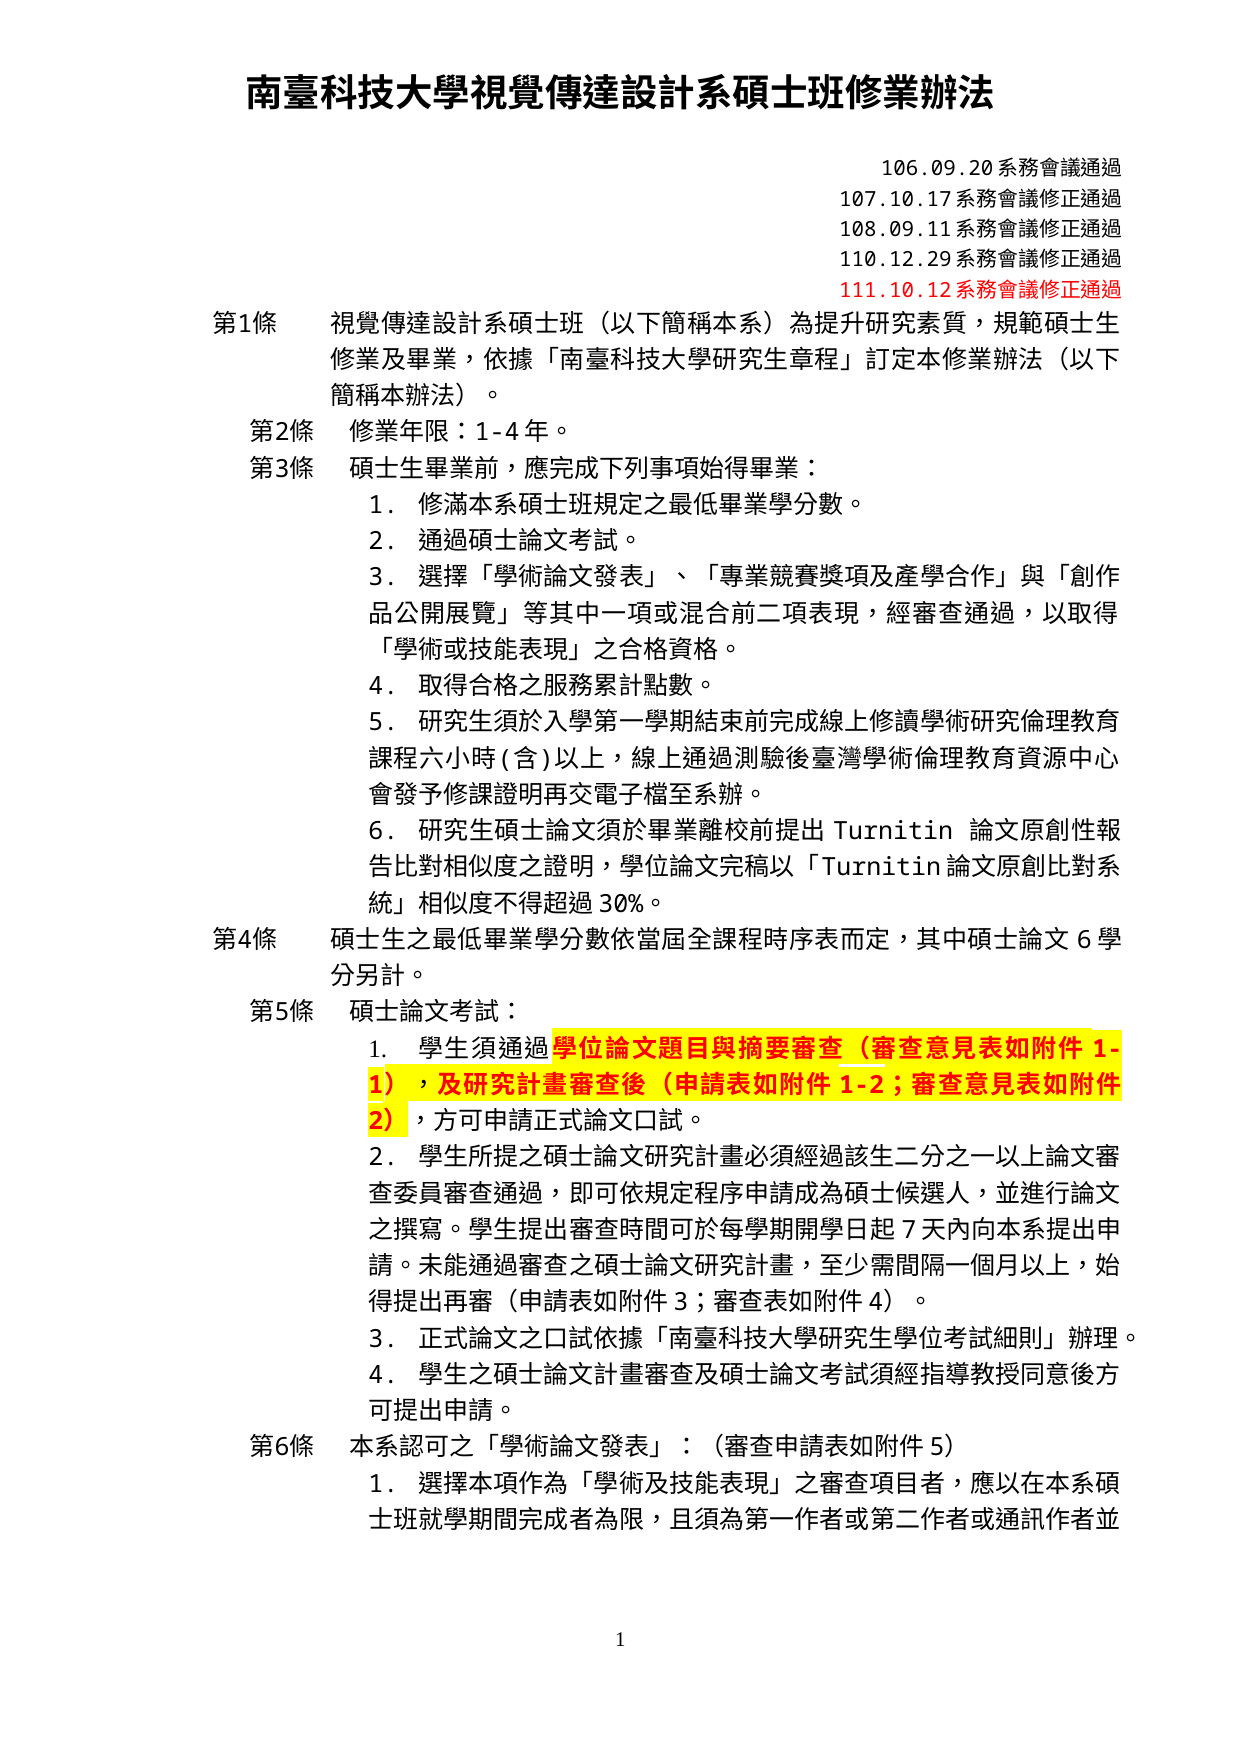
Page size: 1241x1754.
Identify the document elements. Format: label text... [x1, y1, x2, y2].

list 研究生碩士論文須於畢業離校前提出Turnitin 論文原創性報告比對相似度之證明，學位論文完稿以「Turnitin論文原創比對系統」相似度不得超過30%。 [368, 811, 1122, 919]
list 視覺傳達設計系碩士班（以下簡稱本系）為提升研究素質，規範碩士生修業及畢業，依據「南臺科技大學研究生章程」訂定本修業辦法（以下簡稱本辦法）。 [212, 303, 1122, 412]
text 111.10.12系務會議修正通過 [118, 273, 1122, 303]
list 選擇「學術論文發表」、「專業競賽獎項及產學合作」與「創作品公開展覽」等其中一項或混合前二項表現，經審查通過，以取得「學術或技能表現」之合格資格。 [368, 557, 1122, 666]
list 正式論文之口試依據「南臺科技大學研究生學位考試細則」辦理。 [368, 1318, 1122, 1354]
text 106.09.20系務會議通過 [118, 152, 1122, 182]
list 碩士生之最低畢業學分數依當屆全課程時序表而定，其中碩士論文6學分另計。 [212, 919, 1122, 992]
list 取得合格之服務累計點數。 [368, 666, 1122, 702]
list 修滿本系碩士班規定之最低畢業學分數。 [368, 484, 1122, 521]
list 學生之碩士論文計畫審查及碩士論文考試須經指導教授同意後方可提出申請。 [368, 1354, 1122, 1427]
text 110.12.29系務會議修正通過 [118, 242, 1122, 273]
list 學生所提之碩士論文研究計畫必須經過該生二分之一以上論文審查委員審查通過，即可依規定程序申請成為碩士候選人，並進行論文之撰寫。學生提出審查時間可於每學期開學日起7天內向本系提出申請。未能通過審查之碩士論文研究計畫，至少需間隔一個月以上，始得提出再審（申請表如附件3；審查表如附件4）。 [368, 1137, 1122, 1318]
list 通過碩士論文考試。 [368, 521, 1122, 557]
text 南臺科技大學視覺傳達設計系碩士班修業辦法 [118, 63, 1122, 117]
list 本系認可之「學術論文發表」：（審查申請表如附件5） [249, 1427, 1122, 1463]
list 碩士論文考試： [249, 992, 1122, 1028]
list 碩士生畢業前，應完成下列事項始得畢業： [249, 448, 1122, 484]
list 研究生須於入學第一學期結束前完成線上修讀學術研究倫理教育課程六小時(含)以上，線上通過測驗後臺灣學術倫理教育資源中心會發予修課證明再交電子檔至系辦。 [368, 702, 1122, 811]
text 107.10.17系務會議修正通過 [118, 182, 1122, 212]
text 108.09.11系務會議修正通過 [118, 212, 1122, 242]
list 學生須通過學位論文題目與摘要審查（審查意見表如附件1-1），及研究計畫審查後（申請表如附件1-2；審查意見表如附件2），方可申請正式論文口試。 [368, 1028, 1122, 1137]
list 修業年限：1-4年。 [249, 412, 1122, 448]
list 選擇本項作為「學術及技能表現」之審查項目者，應以在本系碩士班就學期間完成者為限，且須為第一作者或第二作者或通訊作者並 [368, 1463, 1122, 1536]
